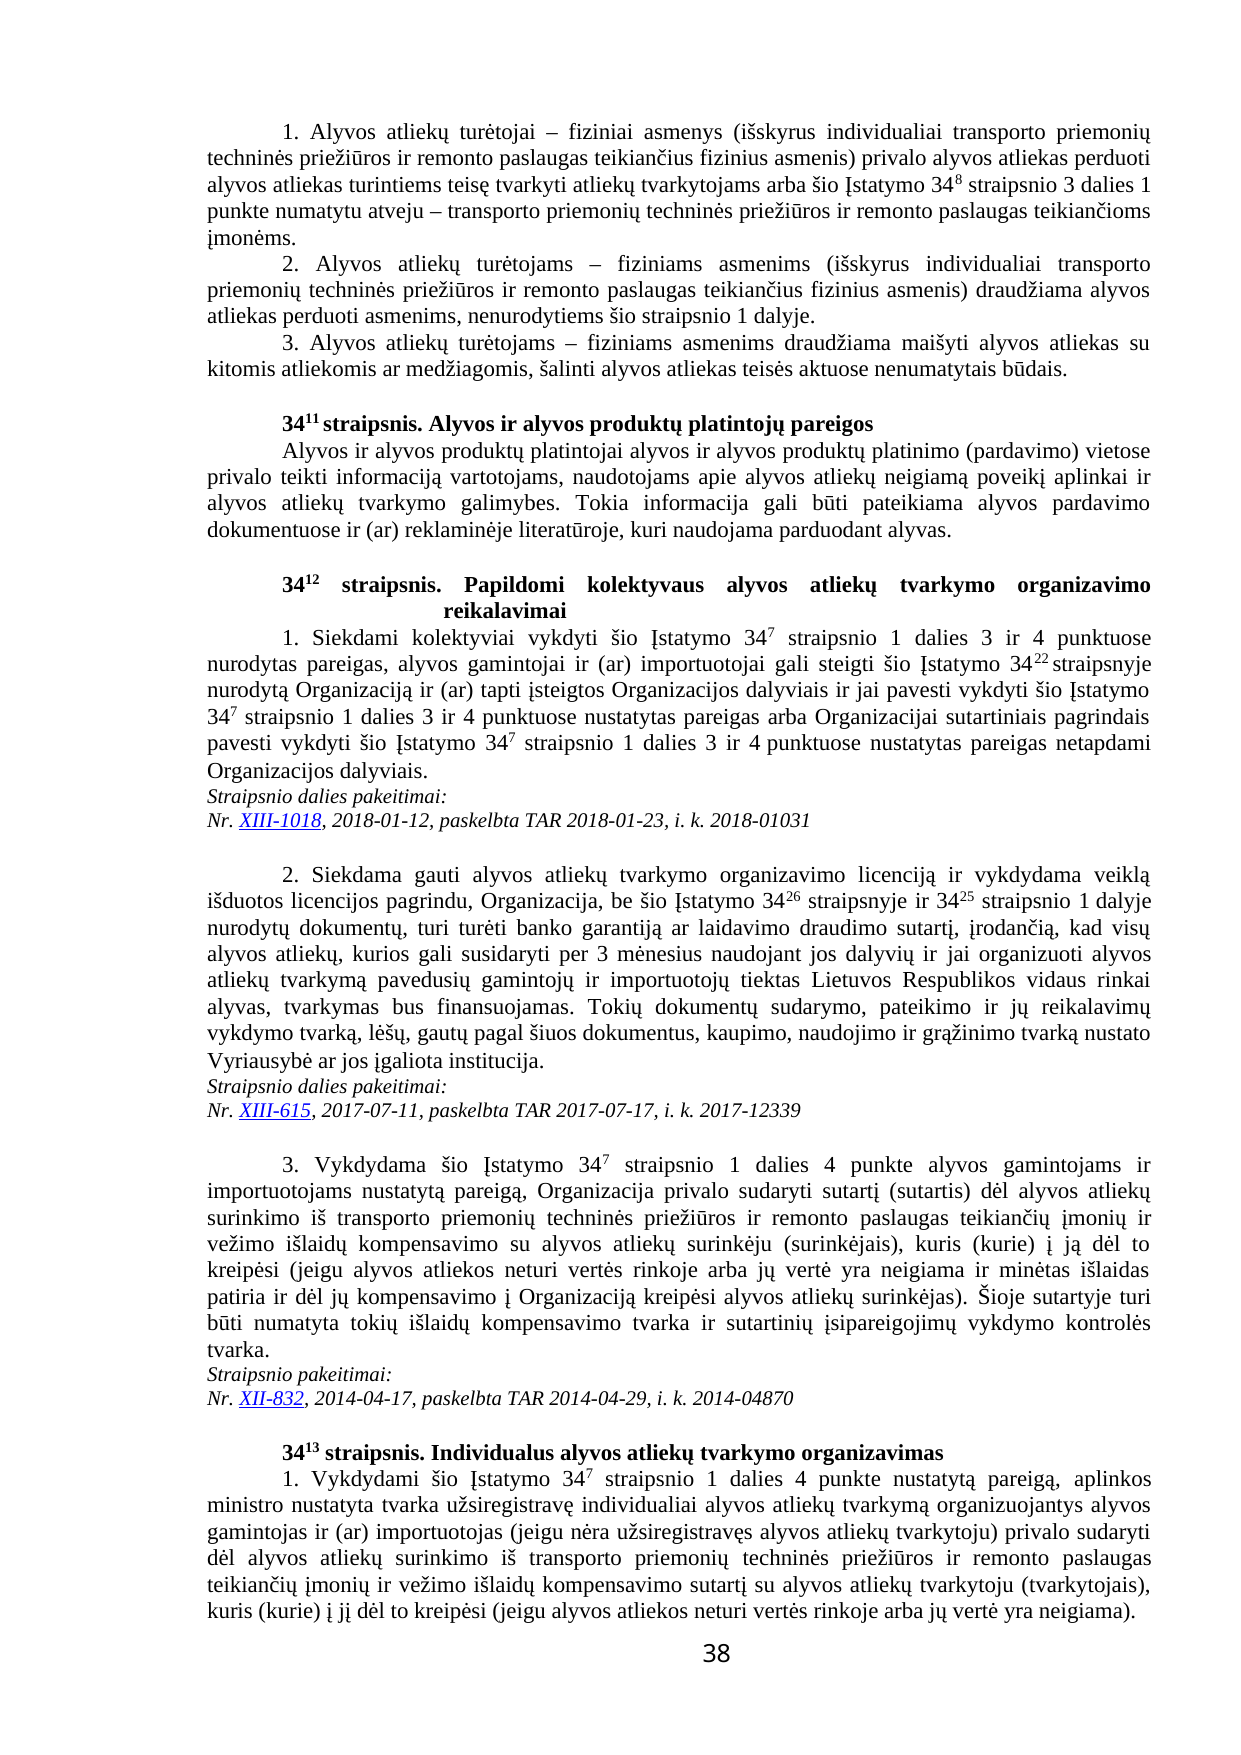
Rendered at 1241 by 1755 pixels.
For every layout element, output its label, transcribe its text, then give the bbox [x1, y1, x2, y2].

text 1. Alyvos atliekų turėtojai – fiziniai asmenys (išskyrus individualiai transporto priemonių techninės priežiūros ir remonto paslaugas teikiančius fizinius asmenis) privalo alyvos atliekas perduoti alyvos atliekas turintiems teisę tvarkyti atliekų tvarkytojams arba šio Įstatymo 348 straipsnio 3 dalies 1 punkte numatytu atveju – transporto priemonių techninės priežiūros ir remonto paslaugas teikiančioms įmonėms. [207, 118, 1152, 250]
text Alyvos ir alyvos produktų platintojai alyvos ir alyvos produktų platinimo (pardavimo) vietose privalo teikti informaciją vartotojams, naudotojams apie alyvos atliekų neigiamą poveikį aplinkai ir alyvos atliekų tvarkymo galimybes. Tokia informacija gali būti pateikiama alyvos pardavimo dokumentuose ir (ar) reklaminėje literatūroje, kuri naudojama parduodant alyvas. [207, 437, 1152, 542]
text Straipsnio pakeitimai: [207, 1362, 1152, 1386]
text 3412 straipsnis. Papildomi kolektyvaus alyvos atliekų tvarkymo organizavimo reikalavimai [282, 571, 1152, 624]
text 3. Alyvos atliekų turėtojams – fiziniams asmenims draudžiama maišyti alyvos atliekas su kitomis atliekomis ar medžiagomis, šalinti alyvos atliekas teisės aktuose nenumatytais būdais. [207, 329, 1152, 382]
text Straipsnio dalies pakeitimai: [207, 784, 1152, 808]
text 3413 straipsnis. Individualus alyvos atliekų tvarkymo organizavimas [207, 1439, 1152, 1465]
text 2. Alyvos atliekų turėtojams – fiziniams asmenims (išskyrus individualiai transporto priemonių techninės priežiūros ir remonto paslaugas teikiančius fizinius asmenis) draudžiama alyvos atliekas perduoti asmenims, nenurodytiems šio straipsnio 1 dalyje. [207, 250, 1152, 329]
text 1. Siekdami kolektyviai vykdyti šio Įstatymo 347 straipsnio 1 dalies 3 ir 4 punktuose nurodytas pareigas, alyvos gamintojai ir (ar) importuotojai gali steigti šio Įstatymo 3422 straipsnyje nurodytą Organizaciją ir (ar) tapti įsteigtos Organizacijos dalyviais ir jai pavesti vykdyti šio Įstatymo 347 straipsnio 1 dalies 3 ir 4 punktuose nustatytas pareigas arba Organizacijai sutartiniais pagrindais pavesti vykdyti šio Įstatymo 347 straipsnio 1 dalies 3 ir 4 punktuose nustatytas pareigas netapdami Organizacijos dalyviais. [207, 624, 1152, 784]
text Nr. XIII-615, 2017-07-11, paskelbta TAR 2017-07-17, i. k. 2017-12339 [207, 1098, 1152, 1122]
text Nr. XII-832, 2014-04-17, paskelbta TAR 2014-04-29, i. k. 2014-04870 [207, 1386, 1152, 1410]
text 3411 straipsnis. Alyvos ir alyvos produktų platintojų pareigos [207, 410, 1152, 437]
text 1. Vykdydami šio Įstatymo 347 straipsnio 1 dalies 4 punkte nustatytą pareigą, aplinkos ministro nustatyta tvarka užsiregistravę individualiai alyvos atliekų tvarkymą organizuojantys alyvos gamintojas ir (ar) importuotojas (jeigu nėra užsiregistravęs alyvos atliekų tvarkytoju) privalo sudaryti dėl alyvos atliekų surinkimo iš transporto priemonių techninės priežiūros ir remonto paslaugas teikiančių įmonių ir vežimo išlaidų kompensavimo sutartį su alyvos atliekų tvarkytoju (tvarkytojais), kuris (kurie) į jį dėl to kreipėsi (jeigu alyvos atliekos neturi vertės rinkoje arba jų vertė yra neigiama). [207, 1465, 1152, 1623]
text 2. Siekdama gauti alyvos atliekų tvarkymo organizavimo licenciją ir vykdydama veiklą išduotos licencijos pagrindu, Organizacija, be šio Įstatymo 3426 straipsnyje ir 3425 straipsnio 1 dalyje nurodytų dokumentų, turi turėti banko garantiją ar laidavimo draudimo sutartį, įrodančią, kad visų alyvos atliekų, kurios gali susidaryti per 3 mėnesius naudojant jos dalyvių ir jai organizuoti alyvos atliekų tvarkymą pavedusių gamintojų ir importuotojų tiektas Lietuvos Respublikos vidaus rinkai alyvas, tvarkymas bus finansuojamas. Tokių dokumentų sudarymo, pateikimo ir jų reikalavimų vykdymo tvarką, lėšų, gautų pagal šiuos dokumentus, kaupimo, naudojimo ir grąžinimo tvarką nustato Vyriausybė ar jos įgaliota institucija. [207, 861, 1152, 1074]
text Nr. XIII-1018, 2018-01-12, paskelbta TAR 2018-01-23, i. k. 2018-01031 [207, 808, 1152, 832]
text 3. Vykdydama šio Įstatymo 347 straipsnio 1 dalies 4 punkte alyvos gamintojams ir importuotojams nustatytą pareigą, Organizacija privalo sudaryti sutartį (sutartis) dėl alyvos atliekų surinkimo iš transporto priemonių techninės priežiūros ir remonto paslaugas teikiančių įmonių ir vežimo išlaidų kompensavimo su alyvos atliekų surinkėju (surinkėjais), kuris (kurie) į ją dėl to kreipėsi (jeigu alyvos atliekos neturi vertės rinkoje arba jų vertė yra neigiama ir minėtas išlaidas patiria ir dėl jų kompensavimo į Organizaciją kreipėsi alyvos atliekų surinkėjas). Šioje sutartyje turi būti numatyta tokių išlaidų kompensavimo tvarka ir sutartinių įsipareigojimų vykdymo kontrolės tvarka. [207, 1151, 1152, 1362]
text Straipsnio dalies pakeitimai: [207, 1074, 1152, 1098]
